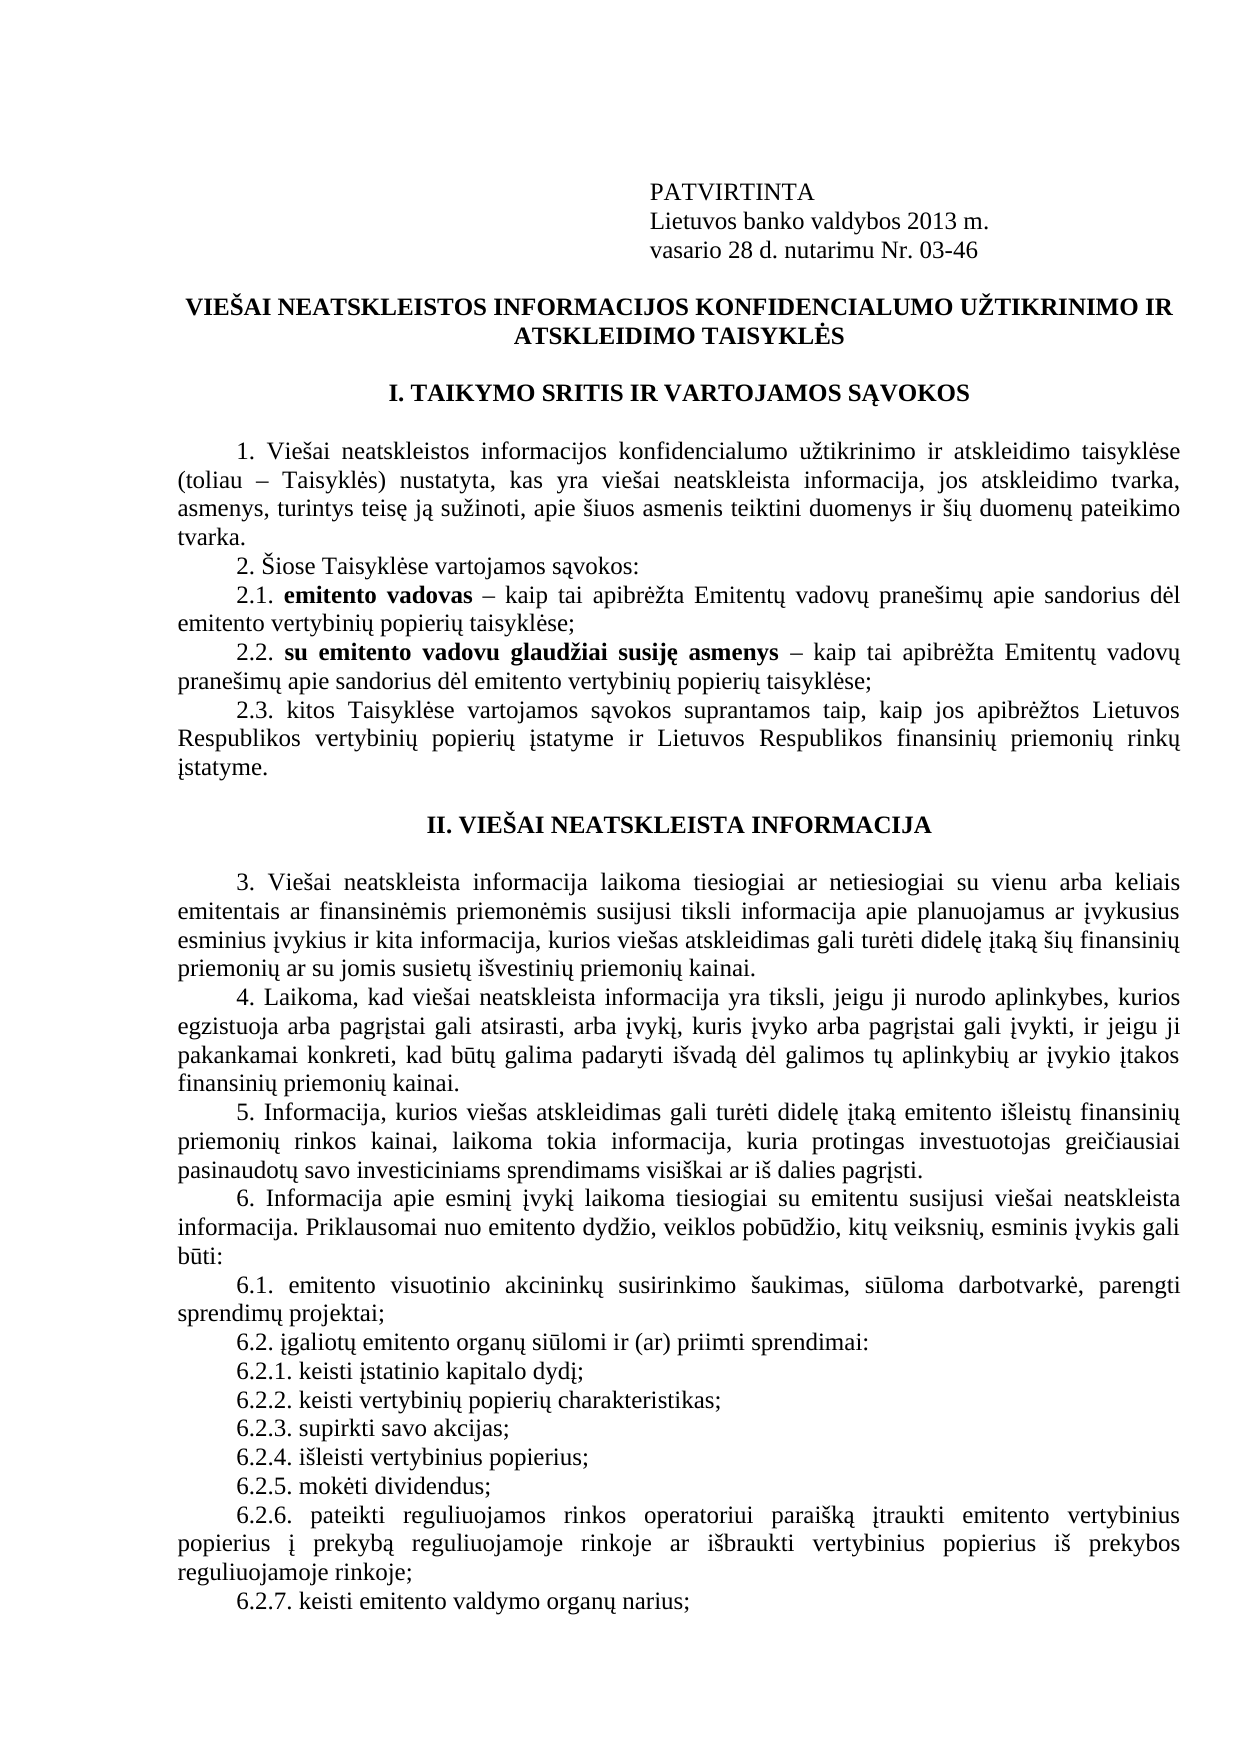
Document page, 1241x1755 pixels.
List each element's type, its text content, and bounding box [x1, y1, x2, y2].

text 2.1. emitento vadovas – kaip tai apibrėžta Emitentų vadovų pranešimų apie sandorius dėl emitento vertybinių popierių taisyklėse; [177, 580, 1181, 637]
text vasario 28 d. nutarimu Nr. 03-46 [649, 235, 1181, 263]
text Lietuvos banko valdybos 2013 m. [649, 206, 1181, 235]
text 1. Viešai neatskleistos informacijos konfidencialumo užtikrinimo ir atskleidimo taisyklėse (toliau – Taisyklės) nustatyta, kas yra viešai neatskleista informacija, jos atskleidimo tvarka, asmenys, turintys teisę ją sužinoti, apie šiuos asmenis teiktini duomenys ir šių duomenų pateikimo tvarka. [177, 436, 1181, 551]
text 6.2.4. išleisti vertybinius popierius; [177, 1442, 1181, 1471]
text 6.2. įgaliotų emitento organų siūlomi ir (ar) priimti sprendimai: [177, 1327, 1181, 1356]
text 6.1. emitento visuotinio akcininkų susirinkimo šaukimas, siūloma darbotvarkė, parengti sprendimų projektai; [177, 1270, 1181, 1327]
text 6. Informacija apie esminį įvykį laikoma tiesiogiai su emitentu susijusi viešai neatskleista informacija. Priklausomai nuo emitento dydžio, veiklos pobūdžio, kitų veiksnių, esminis įvykis gali būti: [177, 1183, 1181, 1270]
text 6.2.7. keisti emitento valdymo organų narius; [177, 1586, 1181, 1615]
text II. VIEŠAI NEATSKLEISTA INFORMACIJA [177, 810, 1181, 838]
text 6.2.6. pateikti reguliuojamos rinkos operatoriui paraišką įtraukti emitento vertybinius popierius į prekybą reguliuojamoje rinkoje ar išbraukti vertybinius popierius iš prekybos reguliuojamoje rinkoje; [177, 1500, 1181, 1586]
text PATVIRTINTA [649, 177, 1181, 206]
text 5. Informacija, kurios viešas atskleidimas gali turėti didelę įtaką emitento išleistų finansinių priemonių rinkos kainai, laikoma tokia informacija, kuria protingas investuotojas greičiausiai pasinaudotų savo investiciniams sprendimams visiškai ar iš dalies pagrįsti. [177, 1097, 1181, 1183]
text Viešai neatskleistos informacijos konfidencialumo užtikrinimo ir atskleidimo TAISYKLĖS [177, 292, 1181, 350]
text 2.3. kitos Taisyklėse vartojamos sąvokos suprantamos taip, kaip jos apibrėžtos Lietuvos Respublikos vertybinių popierių įstatyme ir Lietuvos Respublikos finansinių priemonių rinkų įstatyme. [177, 695, 1181, 781]
text 6.2.2. keisti vertybinių popierių charakteristikas; [177, 1385, 1181, 1413]
text 6.2.1. keisti įstatinio kapitalo dydį; [177, 1356, 1181, 1385]
text 3. Viešai neatskleista informacija laikoma tiesiogiai ar netiesiogiai su vienu arba keliais emitentais ar finansinėmis priemonėmis susijusi tiksli informacija apie planuojamus ar įvykusius esminius įvykius ir kita informacija, kurios viešas atskleidimas gali turėti didelę įtaką šių finansinių priemonių ar su jomis susietų išvestinių priemonių kainai. [177, 867, 1181, 982]
text 2. Šiose Taisyklėse vartojamos sąvokos: [177, 551, 1181, 580]
text 2.2. su emitento vadovu glaudžiai susiję asmenys – kaip tai apibrėžta Emitentų vadovų pranešimų apie sandorius dėl emitento vertybinių popierių taisyklėse; [177, 637, 1181, 695]
text 6.2.5. mokėti dividendus; [177, 1471, 1181, 1500]
text 6.2.3. supirkti savo akcijas; [177, 1413, 1181, 1442]
text I. TAIKYMO SRITIS IR VARTOJAMOS SĄVOKOS [177, 378, 1181, 407]
text 4. Laikoma, kad viešai neatskleista informacija yra tiksli, jeigu ji nurodo aplinkybes, kurios egzistuoja arba pagrįstai gali atsirasti, arba įvykį, kuris įvyko arba pagrįstai gali įvykti, ir jeigu ji pakankamai konkreti, kad būtų galima padaryti išvadą dėl galimos tų aplinkybių ar įvykio įtakos finansinių priemonių kainai. [177, 982, 1181, 1097]
